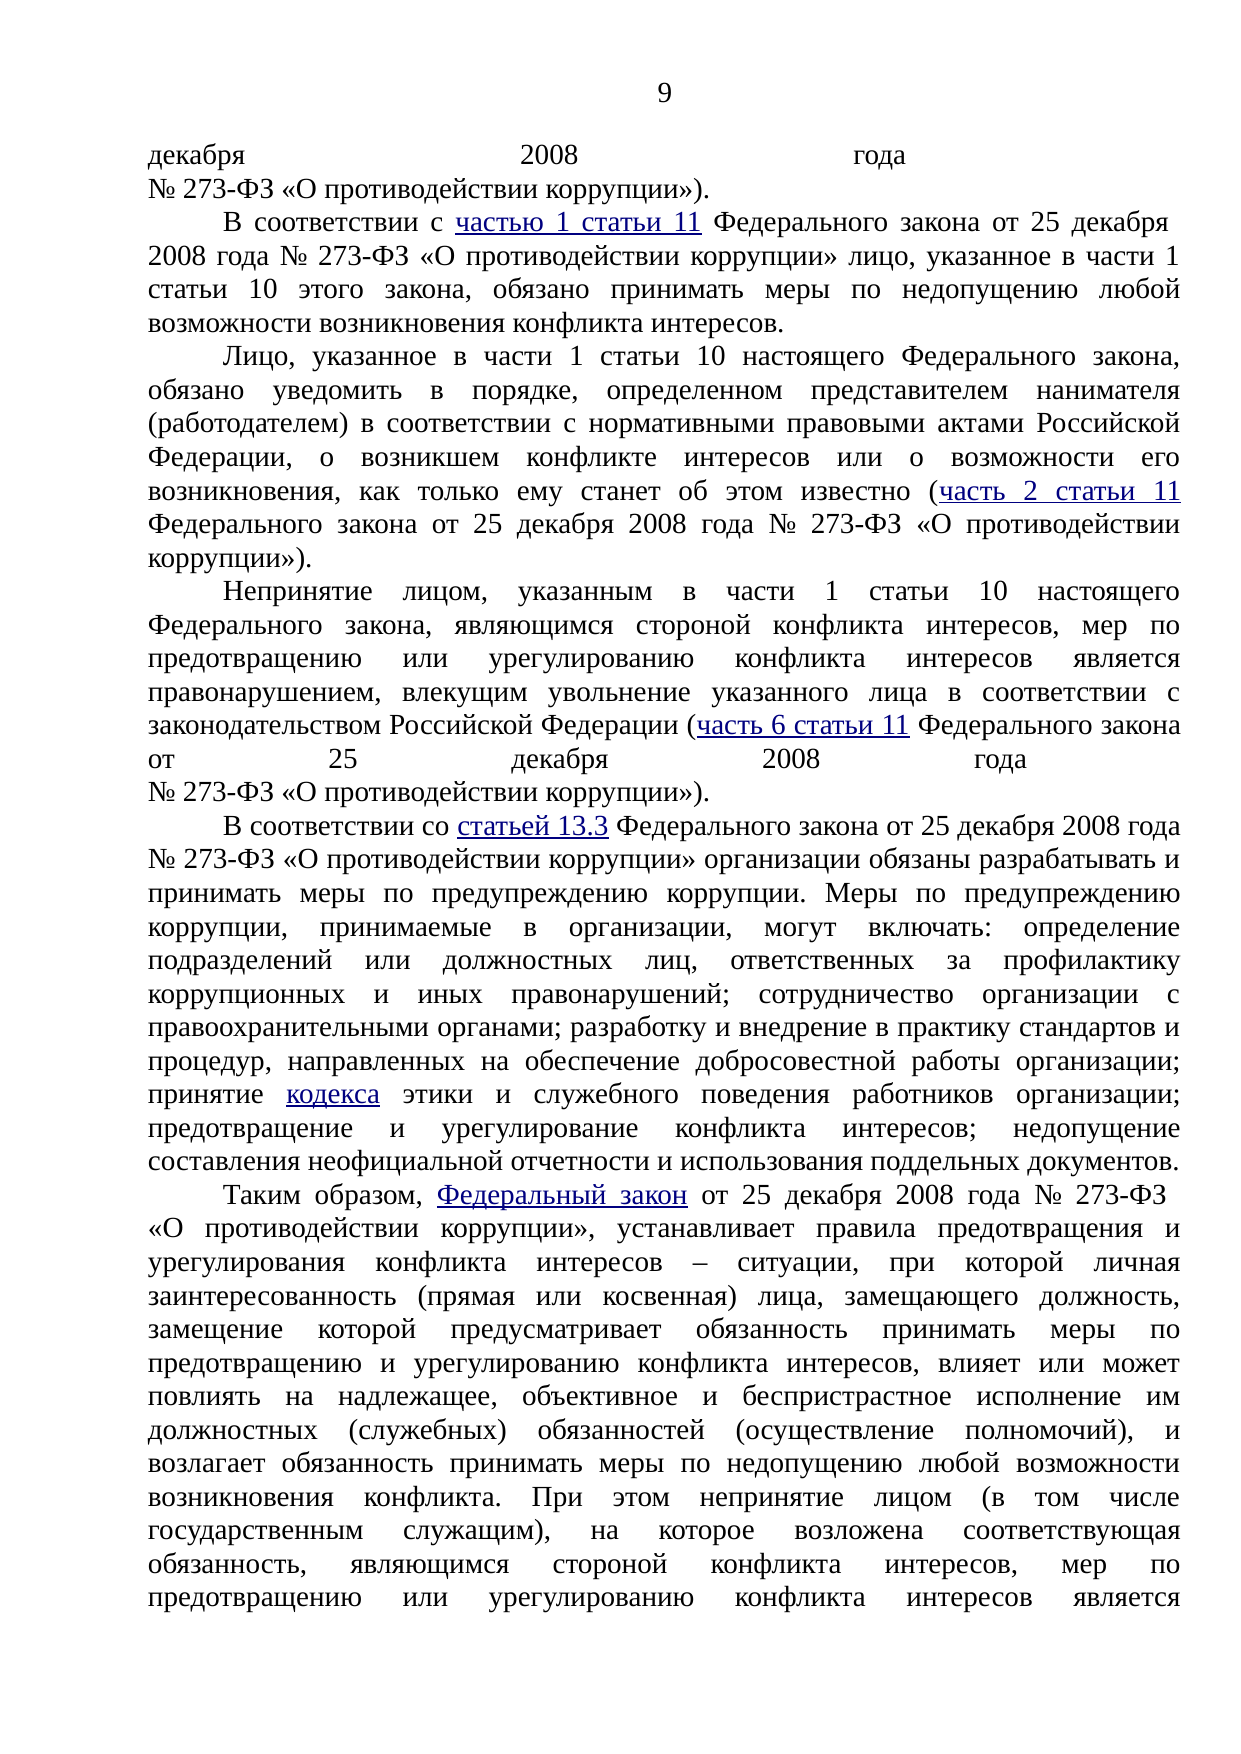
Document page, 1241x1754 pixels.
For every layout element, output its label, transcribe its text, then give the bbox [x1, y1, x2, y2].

text В соответствии с частью 1 статьи 11 Федерального закона от 25 декабря 2008 года № 273-ФЗ «О противодействии коррупции» лицо, указанное в части 1 статьи 10 этого закона, обязано принимать меры по недопущению любой возможности возникновения конфликта интересов. [148, 204, 1181, 338]
text Лицо, указанное в части 1 статьи 10 настоящего Федерального закона, обязано уведомить в порядке, определенном представителем нанимателя (работодателем) в соответствии с нормативными правовыми актами Российской Федерации, о возникшем конфликте интересов или о возможности его возникновения, как только ему станет об этом известно (часть 2 статьи 11 Федерального закона от 25 декабря 2008 года № 273-ФЗ «О противодействии коррупции»). [148, 338, 1181, 573]
text декабря 2008 года № 273-ФЗ «О противодействии коррупции»). [148, 137, 1181, 204]
text В соответствии со статьей 13.3 Федерального закона от 25 декабря 2008 года № 273-ФЗ «О противодействии коррупции» организации обязаны разрабатывать и принимать меры по предупреждению коррупции. Меры по предупреждению коррупции, принимаемые в организации, могут включать: определение подразделений или должностных лиц, ответственных за профилактику коррупционных и иных правонарушений; сотрудничество организации с правоохранительными органами; разработку и внедрение в практику стандартов и процедур, направленных на обеспечение добросовестной работы организации; принятие кодекса этики и служебного поведения работников организации; предотвращение и урегулирование конфликта интересов; недопущение составления неофициальной отчетности и использования поддельных документов. [148, 808, 1181, 1177]
text Таким образом, Федеральный закон от 25 декабря 2008 года № 273-ФЗ «О противодействии коррупции», устанавливает правила предотвращения и урегулирования конфликта интересов – ситуации, при которой личная заинтересованность (прямая или косвенная) лица, замещающего должность, замещение которой предусматривает обязанность принимать меры по предотвращению и урегулированию конфликта интересов, влияет или может повлиять на надлежащее, объективное и беспристрастное исполнение им должностных (служебных) обязанностей (осуществление полномочий), и возлагает обязанность принимать меры по недопущению любой возможности возникновения конфликта. При этом непринятие лицом (в том числе государственным служащим), на которое возложена соответствующая обязанность, являющимся стороной конфликта интересов, мер по предотвращению или урегулированию конфликта интересов является [148, 1177, 1181, 1613]
text Непринятие лицом, указанным в части 1 статьи 10 настоящего Федерального закона, являющимся стороной конфликта интересов, мер по предотвращению или урегулированию конфликта интересов является правонарушением, влекущим увольнение указанного лица в соответствии с законодательством Российской Федерации (часть 6 статьи 11 Федерального закона от 25 декабря 2008 года № 273-ФЗ «О противодействии коррупции»). [148, 573, 1181, 808]
